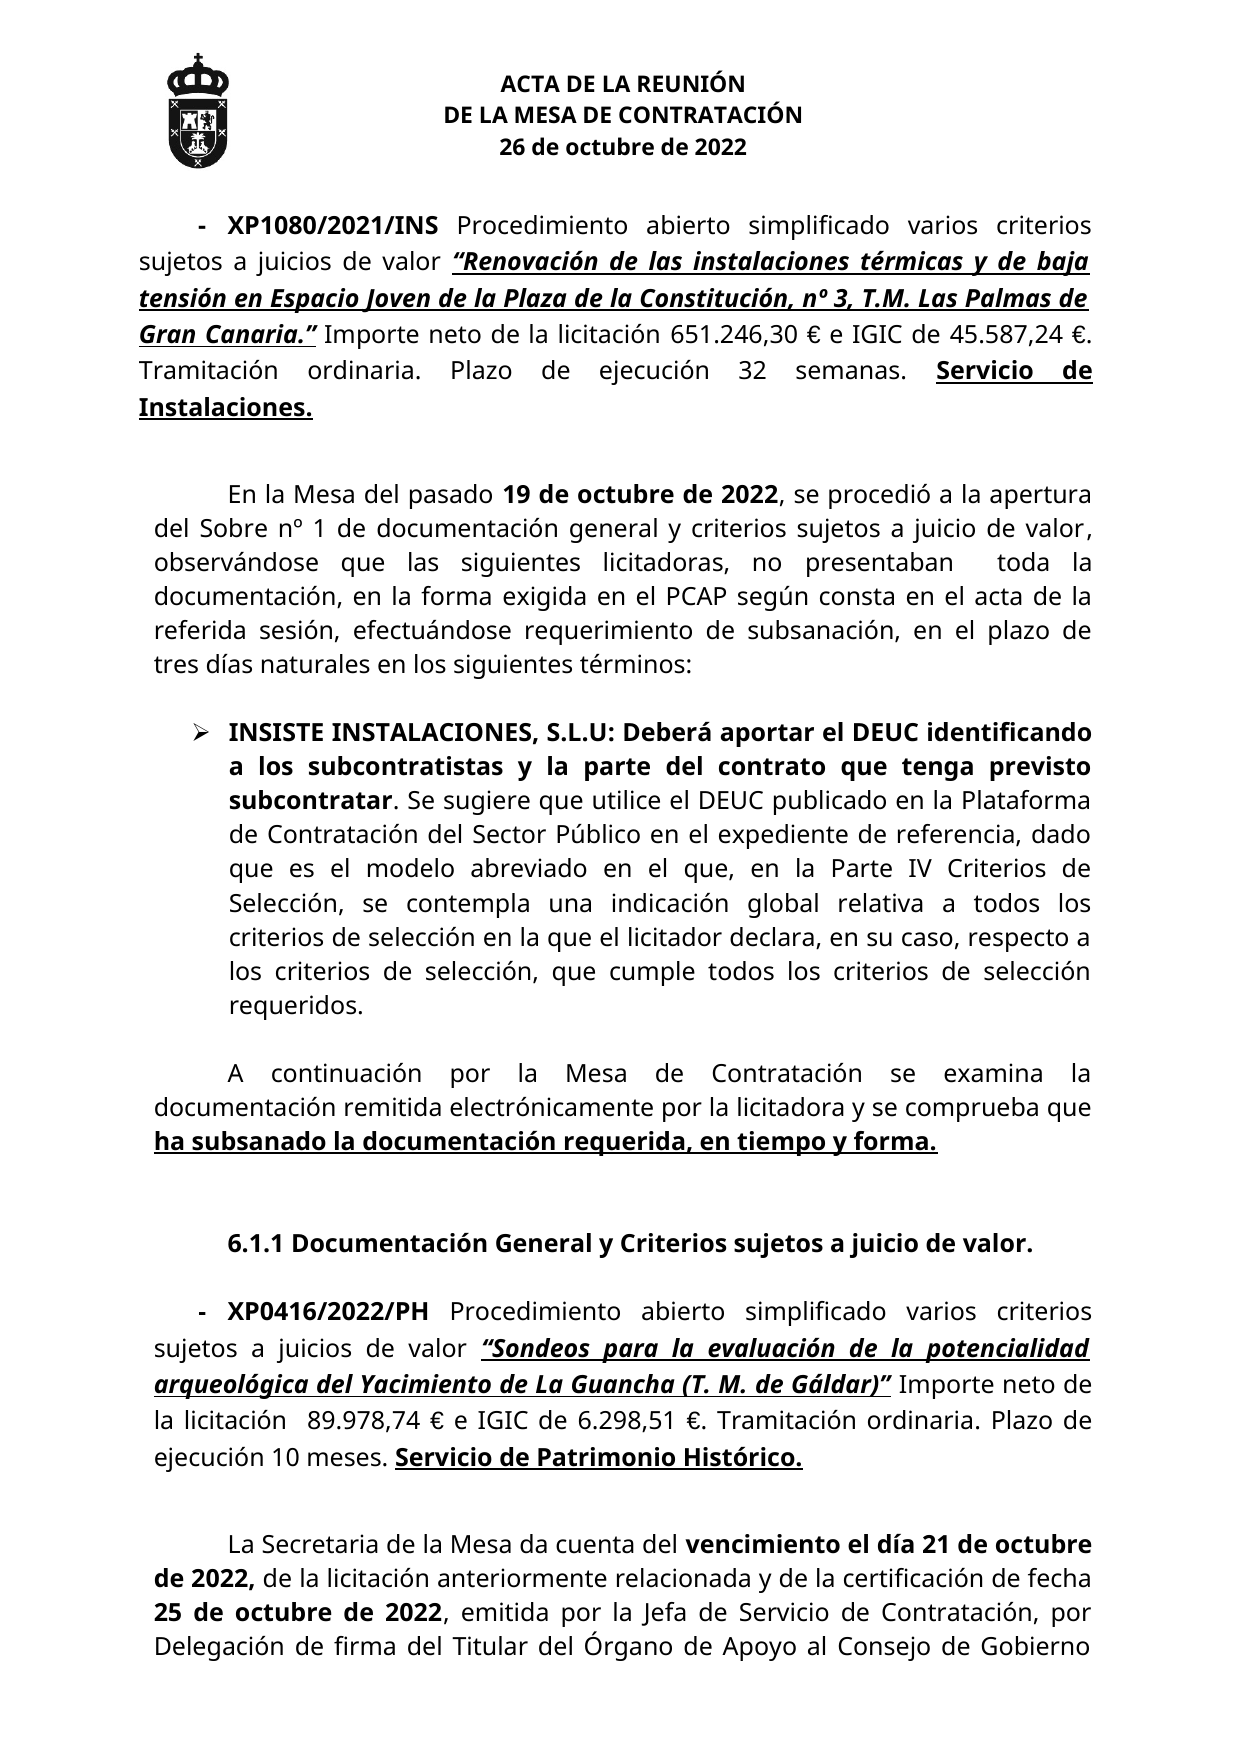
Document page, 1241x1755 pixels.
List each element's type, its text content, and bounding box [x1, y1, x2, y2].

text 6.1.1 Documentación General y Criterios sujetos a juicio de valor. [227, 1226, 1093, 1260]
list XP0416/2022/PH Procedimiento abierto simplificado varios criterios sujetos a juicios de valor “Sondeos para la evaluación de la potencialidad arqueológica del Yacimiento de La Guancha (T. M. de Gáldar)” Importe neto de la licitación 89.978,74 € e IGIC de 6.298,51 €. Tramitación ordinaria. Plazo de ejecución 10 meses. Servicio de Patrimonio Histórico. [153, 1294, 1093, 1473]
text A continuación por la Mesa de Contratación se examina la documentación remitida electrónicamente por la licitadora y se comprueba que ha subsanado la documentación requerida, en tiempo y forma. [153, 1056, 1093, 1158]
text En la Mesa del pasado 19 de octubre de 2022, se procedió a la apertura del Sobre nº 1 de documentación general y criterios sujetos a juicio de valor, observándose que las siguientes licitadoras, no presentaban toda la documentación, en la forma exigida en el PCAP según consta en el acta de la referida sesión, efectuándose requerimiento de subsanación, en el plazo de tres días naturales en los siguientes términos: [153, 476, 1093, 681]
list Insiste instalaciones, s.l.u: Deberá aportar el DEUC identificando a los subcontratistas y la parte del contrato que tenga previsto subcontratar. Se sugiere que utilice el DEUC publicado en la Plataforma de Contratación del Sector Público en el expediente de referencia, dado que es el modelo abreviado en el que, en la Parte IV Criterios de Selección, se contempla una indicación global relativa a todos los criterios de selección en la que el licitador declara, en su caso, respecto a los criterios de selección, que cumple todos los criterios de selección requeridos. [191, 715, 1093, 1021]
text - XP1080/2021/INS Procedimiento abierto simplificado varios criterios sujetos a juicios de valor “Renovación de las instalaciones térmicas y de baja tensión en Espacio Joven de la Plaza de la Constitución, nº 3, T.M. Las Palmas de Gran Canaria.” Importe neto de la licitación 651.246,30 € e IGIC de 45.587,24 €. Tramitación ordinaria. Plazo de ejecución 32 semanas. Servicio de Instalaciones. [139, 208, 1093, 423]
text La Secretaria de la Mesa da cuenta del vencimiento el día 21 de octubre de 2022, de la licitación anteriormente relacionada y de la certificación de fecha 25 de octubre de 2022, emitida por la Jefa de Servicio de Contratación, por Delegación de firma del Titular del Órgano de Apoyo al Consejo de Gobierno [153, 1526, 1093, 1663]
picture [164, 50, 231, 171]
